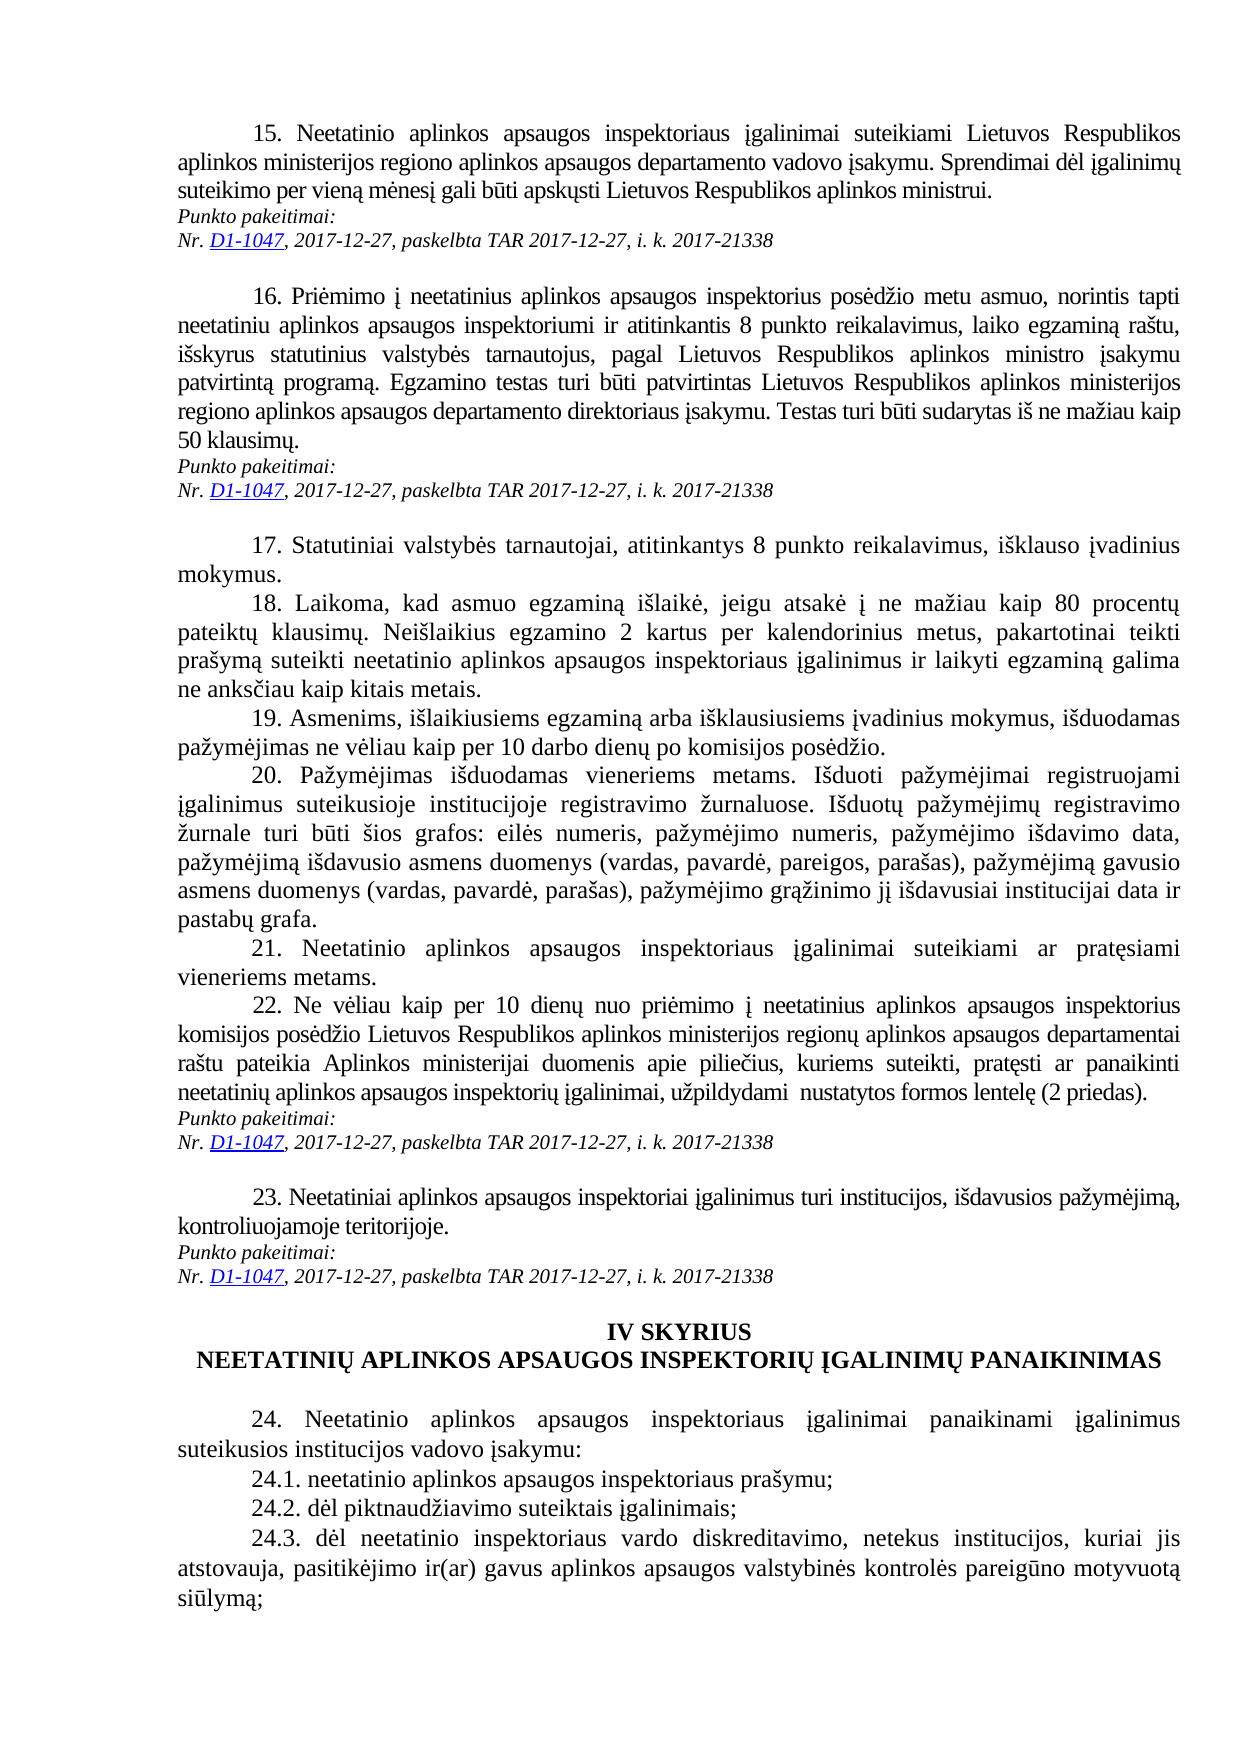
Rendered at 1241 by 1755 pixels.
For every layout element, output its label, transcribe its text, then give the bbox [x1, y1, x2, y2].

text 22. Ne vėliau kaip per 10 dienų nuo priėmimo į neetatinius aplinkos apsaugos inspektorius komisijos posėdžio Lietuvos Respublikos aplinkos ministerijos regionų aplinkos apsaugos departamentai raštu pateikia Aplinkos ministerijai duomenis apie piliečius, kuriems suteikti, pratęsti ar panaikinti neetatinių aplinkos apsaugos inspektorių įgalinimai, užpildydami nustatytos formos lentelę (2 priedas). [177, 991, 1181, 1106]
text IV SKYRIUS [177, 1317, 1181, 1346]
text 15. Neetatinio aplinkos apsaugos inspektoriaus įgalinimai suteikiami Lietuvos Respublikos aplinkos ministerijos regiono aplinkos apsaugos departamento vadovo įsakymu. Sprendimai dėl įgalinimų suteikimo per vieną mėnesį gali būti apskųsti Lietuvos Respublikos aplinkos ministrui. [177, 118, 1181, 204]
text 24.2. dėl piktnaudžiavimo suteiktais įgalinimais; [177, 1492, 1181, 1522]
text 16. Priėmimo į neetatinius aplinkos apsaugos inspektorius posėdžio metu asmuo, norintis tapti neetatiniu aplinkos apsaugos inspektoriumi ir atitinkantis 8 punkto reikalavimus, laiko egzaminą raštu, išskyrus statutinius valstybės tarnautojus, pagal Lietuvos Respublikos aplinkos ministro įsakymu patvirtintą programą. Egzamino testas turi būti patvirtintas Lietuvos Respublikos aplinkos ministerijos regiono aplinkos apsaugos departamento direktoriaus įsakymu. Testas turi būti sudarytas iš ne mažiau kaip 50 klausimų. [177, 281, 1181, 454]
text 24. Neetatinio aplinkos apsaugos inspektoriaus įgalinimai panaikinami įgalinimus suteikusios institucijos vadovo įsakymu: [177, 1403, 1181, 1463]
text 21. Neetatinio aplinkos apsaugos inspektoriaus įgalinimai suteikiami ar pratęsiami vieneriems metams. [177, 933, 1181, 991]
text Nr. D1-1047, 2017-12-27, paskelbta TAR 2017-12-27, i. k. 2017-21338 [177, 478, 1181, 502]
text 24.3. dėl neetatinio inspektoriaus vardo diskreditavimo, netekus institucijos, kuriai jis atstovauja, pasitikėjimo ir(ar) gavus aplinkos apsaugos valstybinės kontrolės pareigūno motyvuotą siūlymą; [177, 1522, 1181, 1612]
text Punkto pakeitimai: [177, 454, 1181, 478]
text 20. Pažymėjimas išduodamas vieneriems metams. Išduoti pažymėjimai registruojami įgalinimus suteikusioje institucijoje registravimo žurnaluose. Išduotų pažymėjimų registravimo žurnale turi būti šios grafos: eilės numeris, pažymėjimo numeris, pažymėjimo išdavimo data, pažymėjimą išdavusio asmens duomenys (vardas, pavardė, pareigos, parašas), pažymėjimą gavusio asmens duomenys (vardas, pavardė, parašas), pažymėjimo grąžinimo jį išdavusiai institucijai data ir pastabų grafa. [177, 761, 1181, 933]
text Nr. D1-1047, 2017-12-27, paskelbta TAR 2017-12-27, i. k. 2017-21338 [177, 1264, 1181, 1288]
text 19. Asmenims, išlaikiusiems egzaminą arba išklausiusiems įvadinius mokymus, išduodamas pažymėjimas ne vėliau kaip per 10 darbo dienų po komisijos posėdžio. [177, 703, 1181, 761]
text 18. Laikoma, kad asmuo egzaminą išlaikė, jeigu atsakė į ne mažiau kaip 80 procentų pateiktų klausimų. Neišlaikius egzamino 2 kartus per kalendorinius metus, pakartotinai teikti prašymą suteikti neetatinio aplinkos apsaugos inspektoriaus įgalinimus ir laikyti egzaminą galima ne anksčiau kaip kitais metais. [177, 588, 1181, 703]
text 23. Neetatiniai aplinkos apsaugos inspektoriai įgalinimus turi institucijos, išdavusios pažymėjimą, kontroliuojamoje teritorijoje. [177, 1182, 1181, 1240]
text Nr. D1-1047, 2017-12-27, paskelbta TAR 2017-12-27, i. k. 2017-21338 [177, 228, 1181, 252]
text NEETATINIŲ APLINKOS APSAUGOS INSPEKTORIŲ ĮGALINIMŲ PANAIKINIMAS [177, 1346, 1181, 1374]
text Punkto pakeitimai: [177, 1106, 1181, 1130]
text Nr. D1-1047, 2017-12-27, paskelbta TAR 2017-12-27, i. k. 2017-21338 [177, 1130, 1181, 1154]
text 24.1. neetatinio aplinkos apsaugos inspektoriaus prašymu; [177, 1463, 1181, 1492]
text 17. Statutiniai valstybės tarnautojai, atitinkantys 8 punkto reikalavimus, išklauso įvadinius mokymus. [177, 531, 1181, 588]
text Punkto pakeitimai: [177, 1240, 1181, 1264]
text Punkto pakeitimai: [177, 204, 1181, 228]
